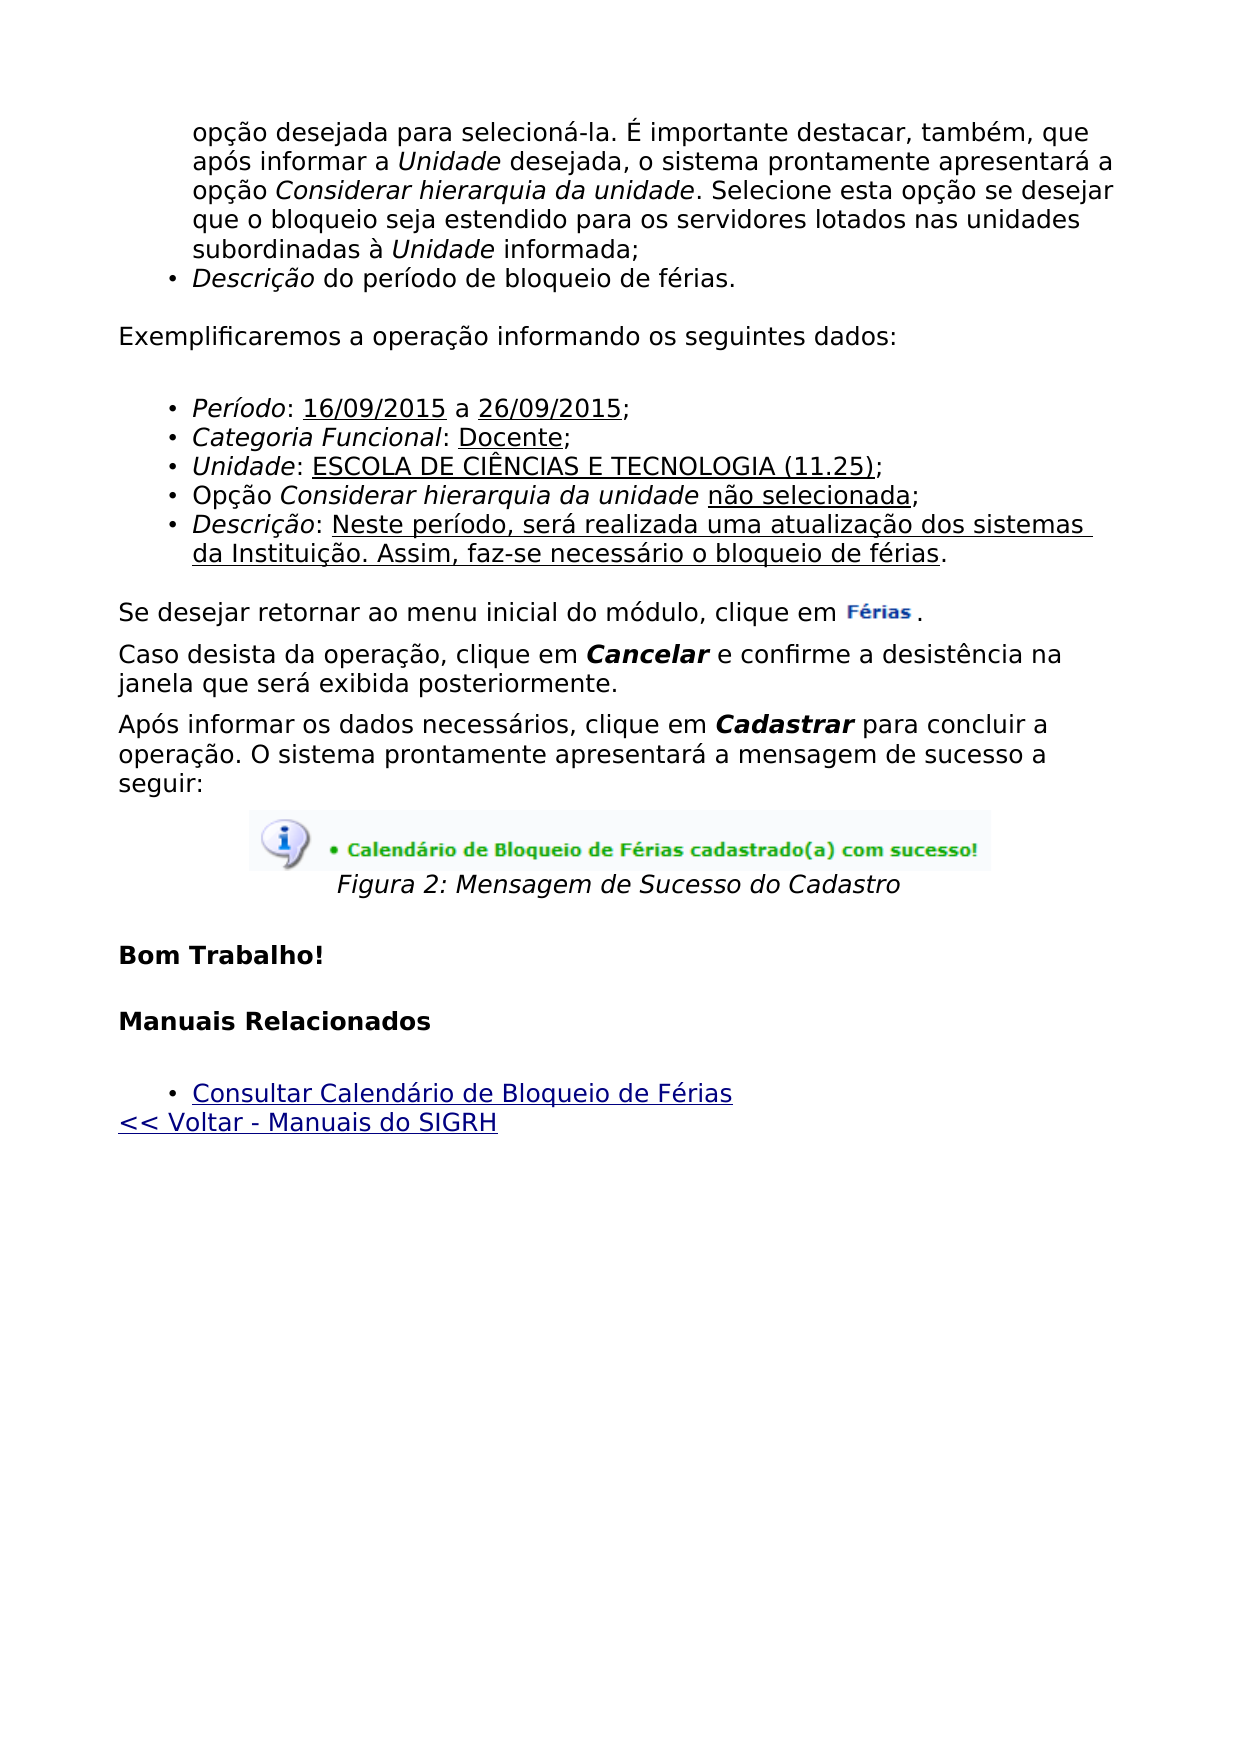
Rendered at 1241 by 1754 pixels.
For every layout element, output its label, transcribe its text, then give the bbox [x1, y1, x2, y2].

list Descrição: Neste período, será realizada uma atualização dos sistemas da Instituição. Assim, faz-se necessário o bloqueio de férias. [177, 510, 1122, 569]
picture [845, 599, 916, 622]
list opção desejada para selecioná-la. É importante destacar, também, que após informar a Unidade desejada, o sistema prontamente apresentará a opção Considerar hierarquia da unidade. Selecione esta opção se desejar que o bloqueio seja estendido para os servidores lotados nas unidades subordinadas à Unidade informada; [177, 118, 1122, 264]
list Consultar Calendário de Bloqueio de Férias [177, 1079, 1122, 1108]
list Opção Considerar hierarquia da unidade não selecionada; [177, 481, 1122, 510]
subtitle Manuais Relacionados [118, 1008, 1122, 1037]
text Se desejar retornar ao menu inicial do módulo, clique em . [118, 598, 1122, 627]
text Após informar os dados necessários, clique em Cadastrar para concluir a operação. O sistema prontamente apresentará a mensagem de sucesso a seguir: [118, 711, 1122, 798]
text Figura 2: Mensagem de Sucesso do Cadastro [249, 871, 991, 899]
list Descrição do período de bloqueio de férias. [177, 264, 1122, 293]
picture [249, 810, 992, 871]
list Unidade: ESCOLA DE CIÊNCIAS E TECNOLOGIA (11.25); [177, 452, 1122, 481]
text Caso desista da operação, clique em Cancelar e confirme a desistência na janela que será exibida posteriormente. [118, 640, 1122, 698]
text Bom Trabalho! [118, 941, 1122, 970]
text << Voltar - Manuais do SIGRH [118, 1108, 1122, 1137]
list Período: 16/09/2015 a 26/09/2015; [177, 394, 1122, 423]
list Categoria Funcional: Docente; [177, 423, 1122, 452]
text Exemplificaremos a operação informando os seguintes dados: [118, 323, 1122, 352]
